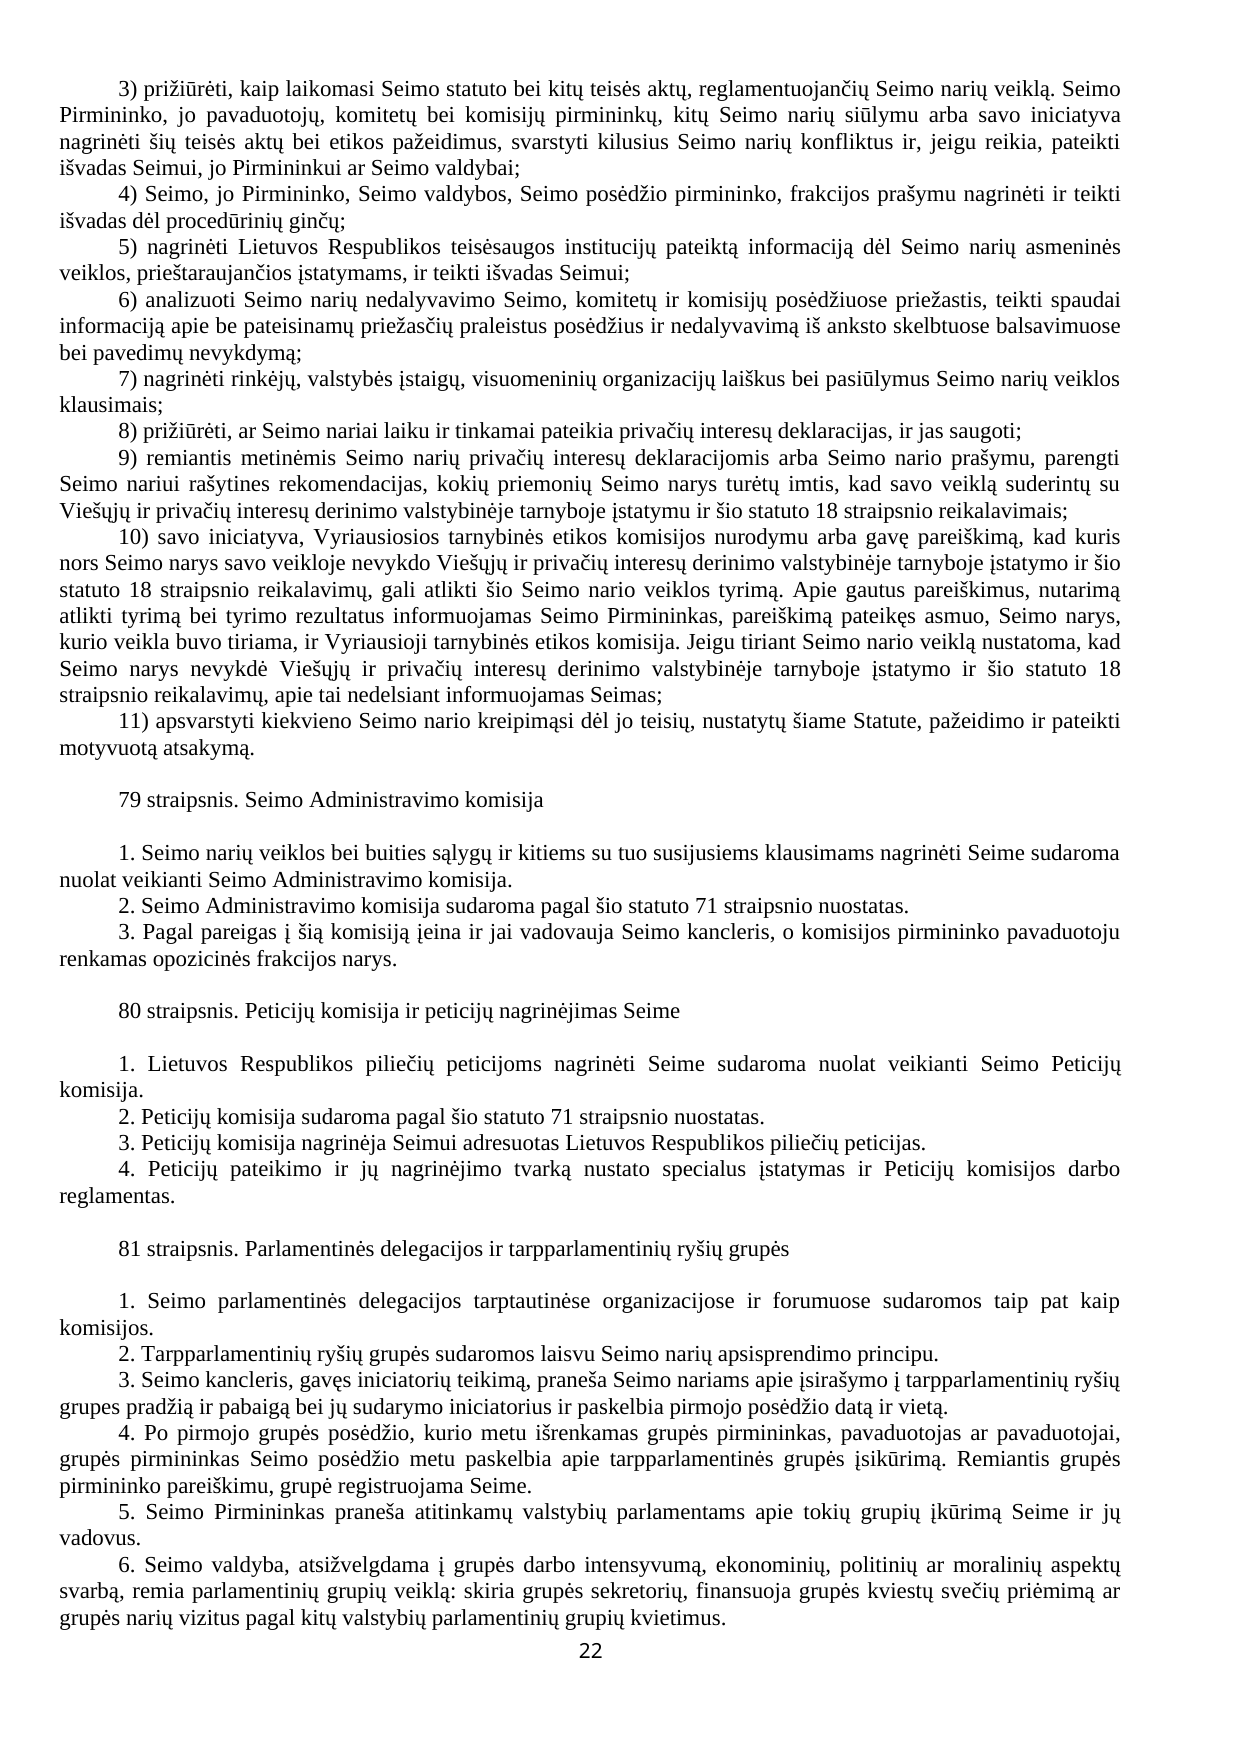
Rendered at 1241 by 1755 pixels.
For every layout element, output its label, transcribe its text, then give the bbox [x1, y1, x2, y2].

text 2. Seimo Administravimo komisija sudaroma pagal šio statuto 71 straipsnio nuostatas. [59, 892, 1122, 918]
text 2. Tarpparlamentinių ryšių grupės sudaromos laisvu Seimo narių apsisprendimo principu. [59, 1340, 1122, 1366]
text 4. Po pirmojo grupės posėdžio, kurio metu išrenkamas grupės pirmininkas, pavaduotojas ar pavaduotojai, grupės pirmininkas Seimo posėdžio metu paskelbia apie tarpparlamentinės grupės įsikūrimą. Remiantis grupės pirmininko pareiškimu, grupė registruojama Seime. [59, 1419, 1122, 1498]
text 3. Peticijų komisija nagrinėja Seimui adresuotas Lietuvos Respublikos piliečių peticijas. [59, 1129, 1122, 1156]
text 5) nagrinėti Lietuvos Respublikos teisėsaugos institucijų pateiktą informaciją dėl Seimo narių asmeninės veiklos, prieštaraujančios įstatymams, ir teikti išvadas Seimui; [59, 233, 1122, 286]
text 6. Seimo valdyba, atsižvelgdama į grupės darbo intensyvumą, ekonominių, politinių ar moralinių aspektų svarbą, remia parlamentinių grupių veiklą: skiria grupės sekretorių, finansuoja grupės kviestų svečių priėmimą ar grupės narių vizitus pagal kitų valstybių parlamentinių grupių kvietimus. [59, 1551, 1122, 1630]
text 3) prižiūrėti, kaip laikomasi Seimo statuto bei kitų teisės aktų, reglamentuojančių Seimo narių veiklą. Seimo Pirmininko, jo pavaduotojų, komitetų bei komisijų pirmininkų, kitų Seimo narių siūlymu arba savo iniciatyva nagrinėti šių teisės aktų bei etikos pažeidimus, svarstyti kilusius Seimo narių konfliktus ir, jeigu reikia, pateikti išvadas Seimui, jo Pirmininkui ar Seimo valdybai; [59, 75, 1122, 180]
text 10) savo iniciatyva, Vyriausiosios tarnybinės etikos komisijos nurodymu arba gavę pareiškimą, kad kuris nors Seimo narys savo veikloje nevykdo Viešųjų ir privačių interesų derinimo valstybinėje tarnyboje įstatymo ir šio statuto 18 straipsnio reikalavimų, gali atlikti šio Seimo nario veiklos tyrimą. Apie gautus pareiškimus, nutarimą atlikti tyrimą bei tyrimo rezultatus informuojamas Seimo Pirmininkas, pareiškimą pateikęs asmuo, Seimo narys, kurio veikla buvo tiriama, ir Vyriausioji tarnybinės etikos komisija. Jeigu tiriant Seimo nario veiklą nustatoma, kad Seimo narys nevykdė Viešųjų ir privačių interesų derinimo valstybinėje tarnyboje įstatymo ir šio statuto 18 straipsnio reikalavimų, apie tai nedelsiant informuojamas Seimas; [59, 523, 1122, 707]
text 3. Seimo kancleris, gavęs iniciatorių teikimą, praneša Seimo nariams apie įsirašymo į tarpparlamentinių ryšių grupes pradžią ir pabaigą bei jų sudarymo iniciatorius ir paskelbia pirmojo posėdžio datą ir vietą. [59, 1366, 1122, 1419]
text 8) prižiūrėti, ar Seimo nariai laiku ir tinkamai pateikia privačių interesų deklaracijas, ir jas saugoti; [59, 418, 1122, 444]
text 6) analizuoti Seimo narių nedalyvavimo Seimo, komitetų ir komisijų posėdžiuose priežastis, teikti spaudai informaciją apie be pateisinamų priežasčių praleistus posėdžius ir nedalyvavimą iš anksto skelbtuose balsavimuose bei pavedimų nevykdymą; [59, 286, 1122, 365]
text 4. Peticijų pateikimo ir jų nagrinėjimo tvarką nustato specialus įstatymas ir Peticijų komisijos darbo reglamentas. [59, 1156, 1122, 1208]
text 11) apsvarstyti kiekvieno Seimo nario kreipimąsi dėl jo teisių, nustatytų šiame Statute, pažeidimo ir pateikti motyvuotą atsakymą. [59, 707, 1122, 760]
text 2. Peticijų komisija sudaroma pagal šio statuto 71 straipsnio nuostatas. [59, 1103, 1122, 1129]
text 5. Seimo Pirmininkas praneša atitinkamų valstybių parlamentams apie tokių grupių įkūrimą Seime ir jų vadovus. [59, 1498, 1122, 1551]
text 79 straipsnis. Seimo Administravimo komisija [59, 787, 1122, 813]
text 81 straipsnis. Parlamentinės delegacijos ir tarpparlamentinių ryšių grupės [59, 1234, 1122, 1261]
text 1. Seimo parlamentinės delegacijos tarptautinėse organizacijose ir forumuose sudaromos taip pat kaip komisijos. [59, 1287, 1122, 1340]
text 1. Lietuvos Respublikos piliečių peticijoms nagrinėti Seime sudaroma nuolat veikianti Seimo Peticijų komisija. [59, 1050, 1122, 1103]
text 80 straipsnis. Peticijų komisija ir peticijų nagrinėjimas Seime [59, 997, 1122, 1024]
text 3. Pagal pareigas į šią komisiją įeina ir jai vadovauja Seimo kancleris, o komisijos pirmininko pavaduotoju renkamas opozicinės frakcijos narys. [59, 918, 1122, 971]
text 7) nagrinėti rinkėjų, valstybės įstaigų, visuomeninių organizacijų laiškus bei pasiūlymus Seimo narių veiklos klausimais; [59, 365, 1122, 418]
text 4) Seimo, jo Pirmininko, Seimo valdybos, Seimo posėdžio pirmininko, frakcijos prašymu nagrinėti ir teikti išvadas dėl procedūrinių ginčų; [59, 180, 1122, 233]
text 1. Seimo narių veiklos bei buities sąlygų ir kitiems su tuo susijusiems klausimams nagrinėti Seime sudaroma nuolat veikianti Seimo Administravimo komisija. [59, 839, 1122, 892]
text 9) remiantis metinėmis Seimo narių privačių interesų deklaracijomis arba Seimo nario prašymu, parengti Seimo nariui rašytines rekomendacijas, kokių priemonių Seimo narys turėtų imtis, kad savo veiklą suderintų su Viešųjų ir privačių interesų derinimo valstybinėje tarnyboje įstatymu ir šio statuto 18 straipsnio reikalavimais; [59, 444, 1122, 523]
